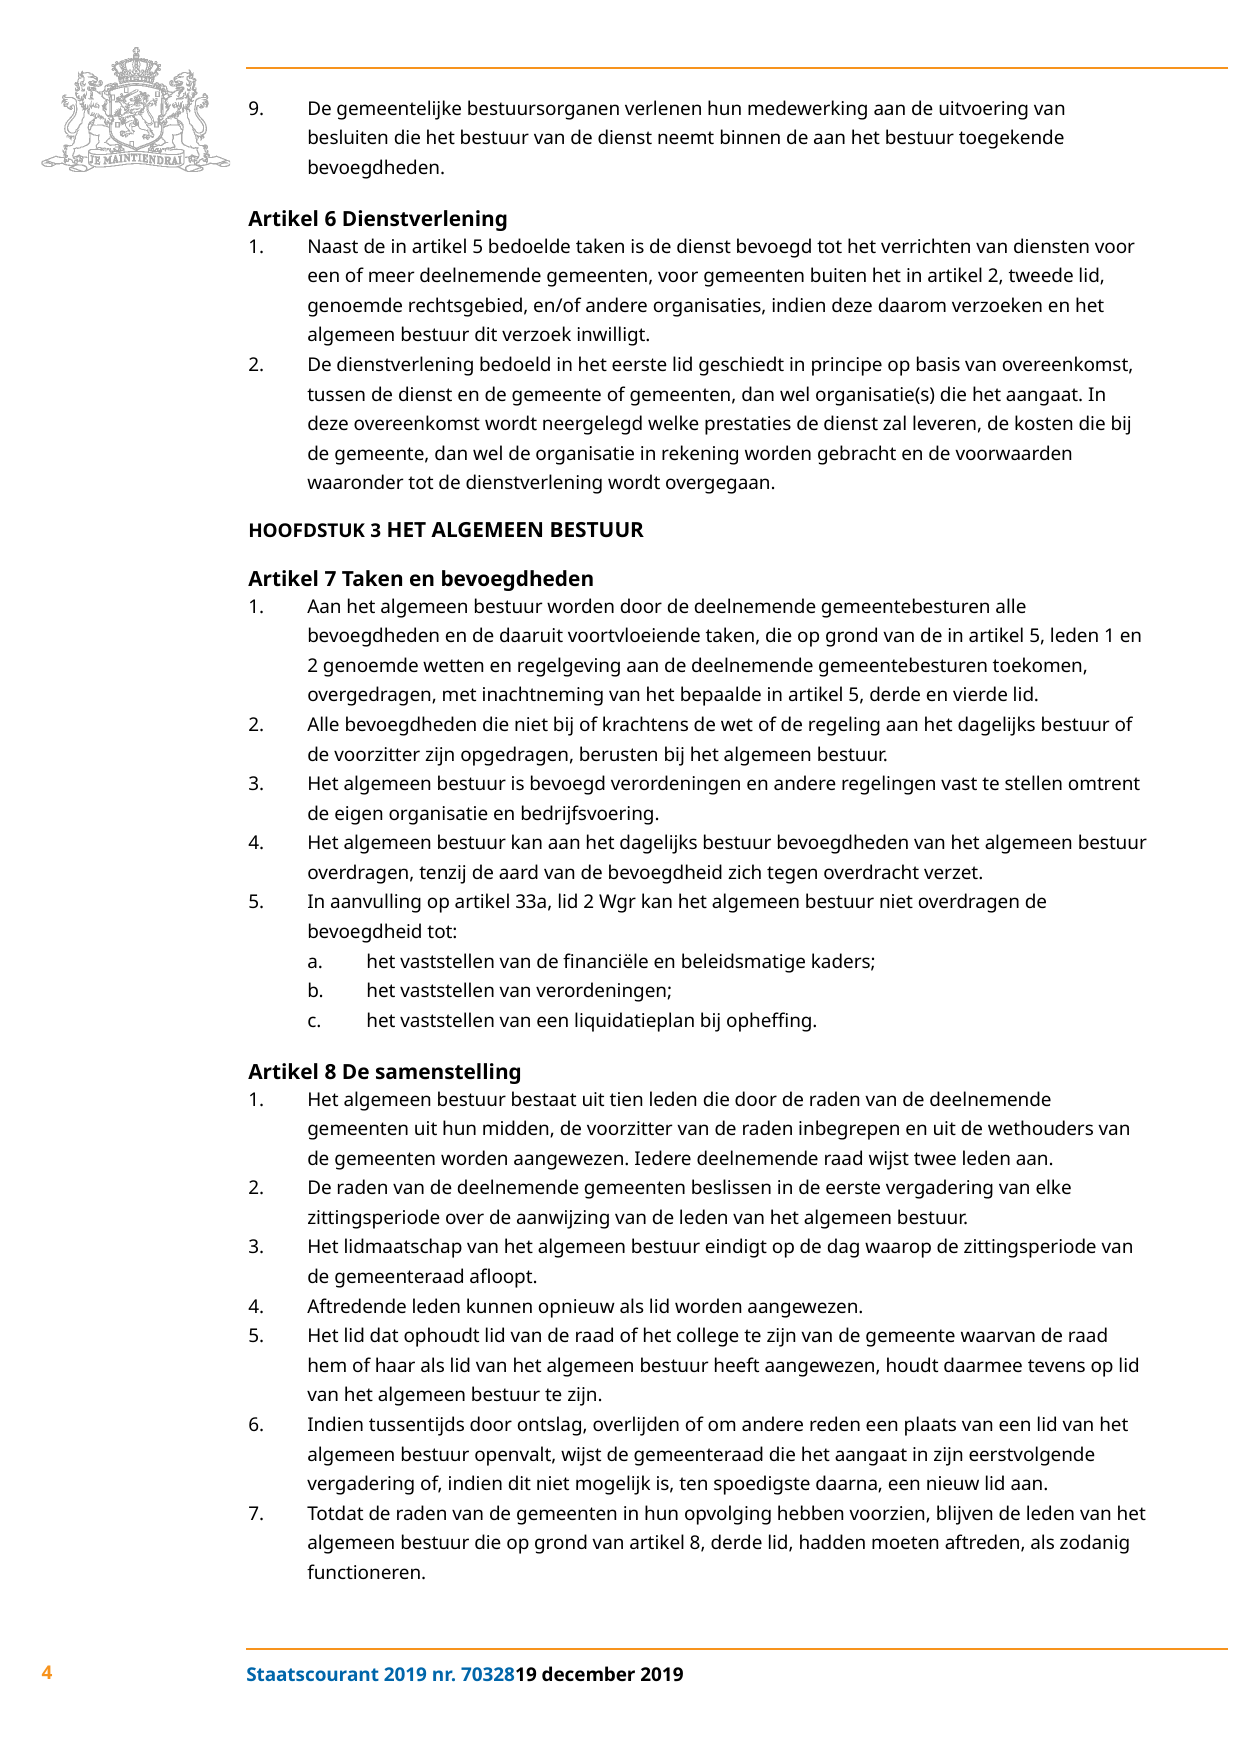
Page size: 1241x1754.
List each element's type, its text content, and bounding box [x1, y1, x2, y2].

text Artikel 6 Dienstverlening [248, 204, 1152, 233]
list Aan het algemeen bestuur worden door de deelnemende gemeentebesturen alle bevoegdheden en de daaruit voortvloeiende taken, die op grond van de in artikel 5, leden 1 en 2 genoemde wetten en regelgeving aan de deelnemende gemeentebesturen toekomen, overgedragen, met inachtneming van het bepaalde in artikel 5, derde en vierde lid. [248, 593, 1152, 707]
list Het algemeen bestuur bestaat uit tien leden die door de raden van de deelnemende gemeenten uit hun midden, de voorzitter van de raden inbegrepen en uit de wethouders van de gemeenten worden aangewezen. Iedere deelnemende raad wijst twee leden aan. [248, 1086, 1152, 1171]
list De dienstverlening bedoeld in het eerste lid geschiedt in principe op basis van overeenkomst, tussen de dienst en de gemeente of gemeenten, dan wel organisatie(s) die het aangaat. In deze overeenkomst wordt neergelegd welke prestaties de dienst zal leveren, de kosten die bij de gemeente, dan wel de organisatie in rekening worden gebracht en de voorwaarden waaronder tot de dienstverlening wordt overgegaan. [248, 351, 1152, 495]
list Het lidmaatschap van het algemeen bestuur eindigt op de dag waarop de zittingsperiode van de gemeenteraad afloopt. [248, 1234, 1152, 1289]
text HOOFDSTUK 3 HET ALGEMEEN BESTUUR [248, 515, 1152, 543]
list het vaststellen van verordeningen; [307, 977, 1152, 1003]
text Artikel 7 Taken en bevoegdheden [248, 564, 1152, 593]
list Het algemeen bestuur kan aan het dagelijks bestuur bevoegdheden van het algemeen bestuur overdragen, tenzij de aard van de bevoegdheid zich tegen overdracht verzet. [248, 829, 1152, 885]
list De raden van de deelnemende gemeenten beslissen in de eerste vergadering van elke zittingsperiode over de aanwijzing van de leden van het algemeen bestuur. [248, 1174, 1152, 1230]
list Het algemeen bestuur is bevoegd verordeningen en andere regelingen vast te stellen omtrent de eigen organisatie en bedrijfsvoering. [248, 770, 1152, 826]
list Alle bevoegdheden die niet bij of krachtens de wet of de regeling aan het dagelijks bestuur of de voorzitter zijn opgedragen, berusten bij het algemeen bestuur. [248, 711, 1152, 766]
list In aanvulling op artikel 33a, lid 2 Wgr kan het algemeen bestuur niet overdragen de bevoegdheid tot: [248, 889, 1152, 944]
list Totdat de raden van de gemeenten in hun opvolging hebben voorzien, blijven de leden van het algemeen bestuur die op grond van artikel 8, derde lid, hadden moeten aftreden, als zodanig functioneren. [248, 1500, 1152, 1585]
list Indien tussentijds door ontslag, overlijden of om andere reden een plaats van een lid van het algemeen bestuur openvalt, wijst de gemeenteraad die het aangaat in zijn eerstvolgende vergadering of, indien dit niet mogelijk is, ten spoedigste daarna, een nieuw lid aan. [248, 1411, 1152, 1496]
list De gemeentelijke bestuursorganen verlenen hun medewerking aan de uitvoering van besluiten die het bestuur van de dienst neemt binnen de aan het bestuur toegekende bevoegdheden. [248, 95, 1152, 180]
text Artikel 8 De samenstelling [248, 1057, 1152, 1086]
list Het lid dat ophoudt lid van de raad of het college te zijn van de gemeente waarvan de raad hem of haar als lid van het algemeen bestuur heeft aangewezen, houdt daarmee tevens op lid van het algemeen bestuur te zijn. [248, 1322, 1152, 1407]
list Aftredende leden kunnen opnieuw als lid worden aangewezen. [248, 1293, 1152, 1319]
picture [41, 47, 231, 172]
list Naast de in artikel 5 bedoelde taken is de dienst bevoegd tot het verrichten van diensten voor een of meer deelnemende gemeenten, voor gemeenten buiten het in artikel 2, tweede lid, genoemde rechtsgebied, en/of andere organisaties, indien deze daarom verzoeken en het algemeen bestuur dit verzoek inwilligt. [248, 233, 1152, 347]
list het vaststellen van de financiële en beleidsmatige kaders; [307, 948, 1152, 973]
list het vaststellen van een liquidatieplan bij opheffing. [307, 1007, 1152, 1033]
